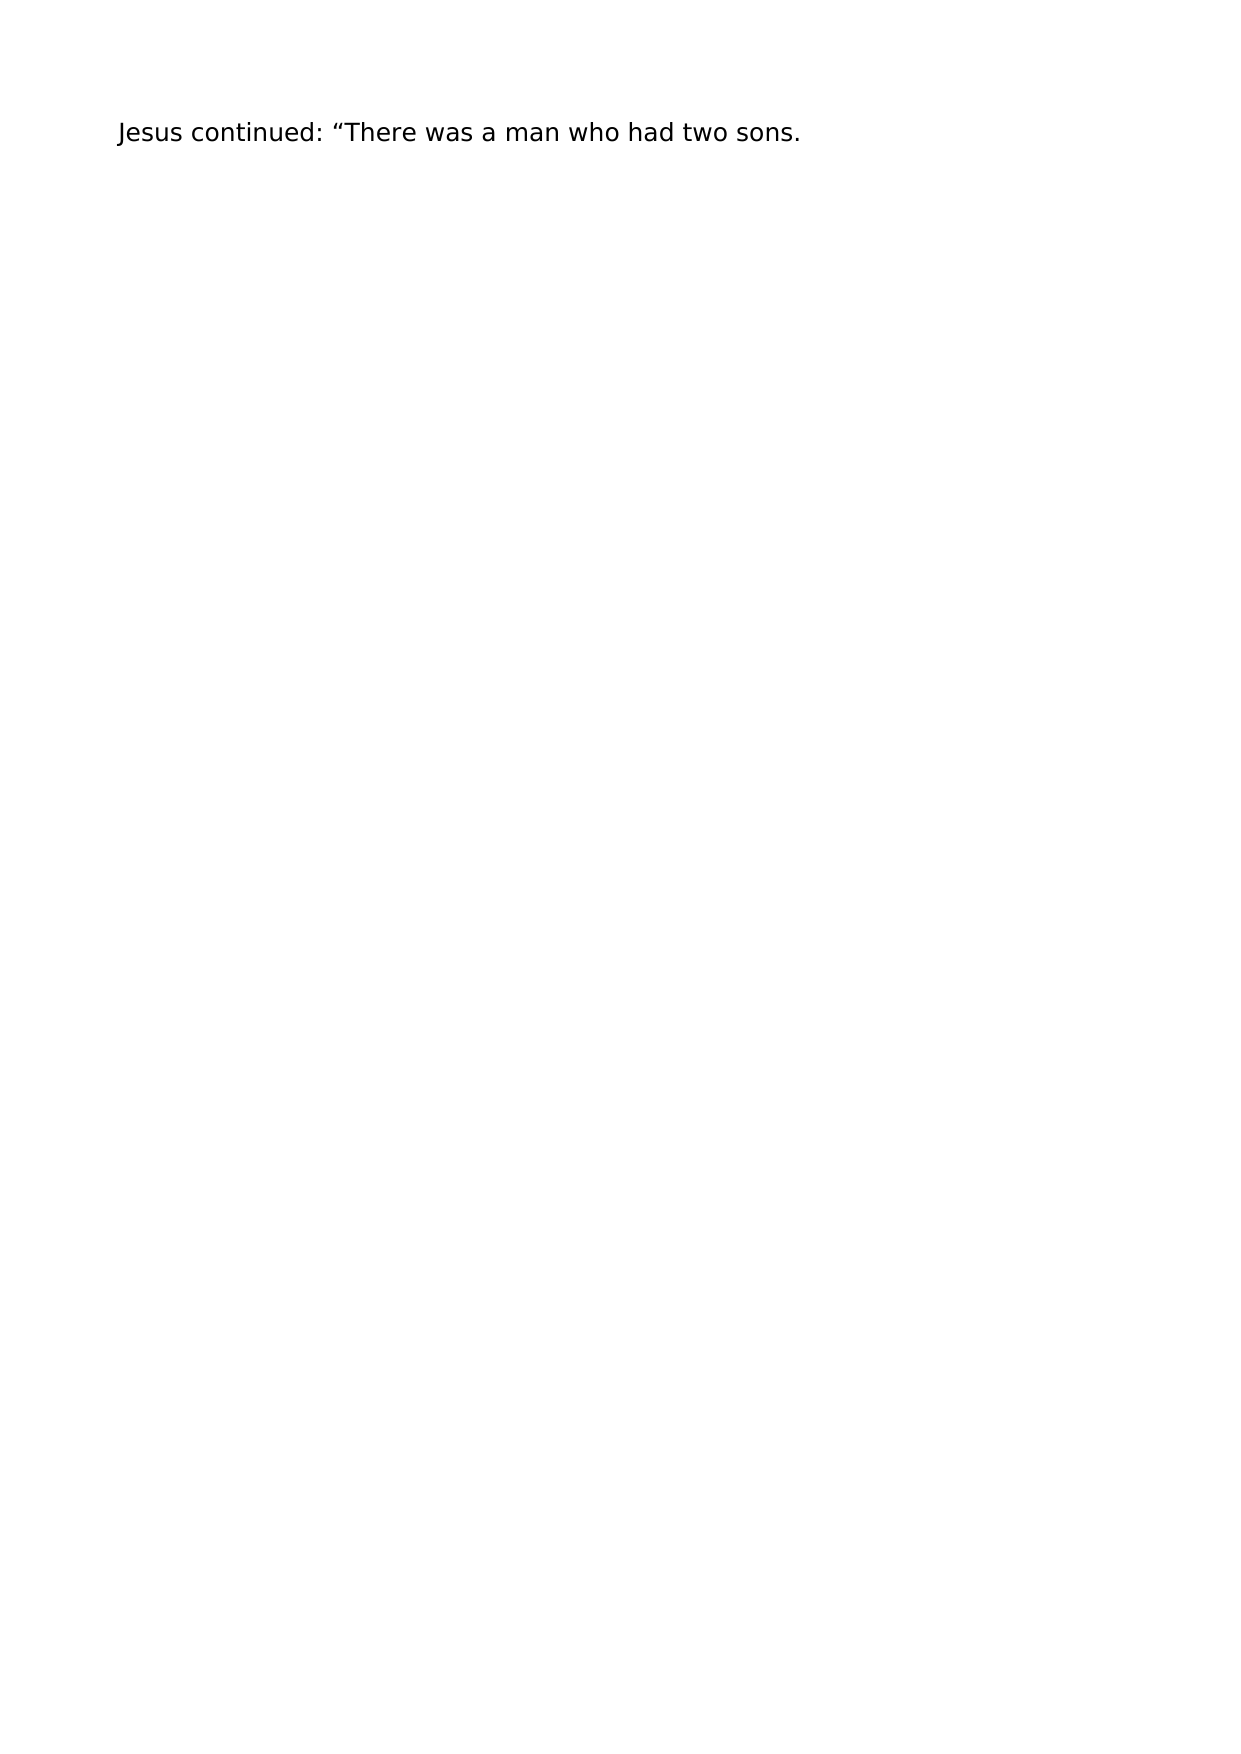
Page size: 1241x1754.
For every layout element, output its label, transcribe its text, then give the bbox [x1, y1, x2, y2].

text Jesus continued: “There was a man who had two sons. [118, 118, 1122, 147]
